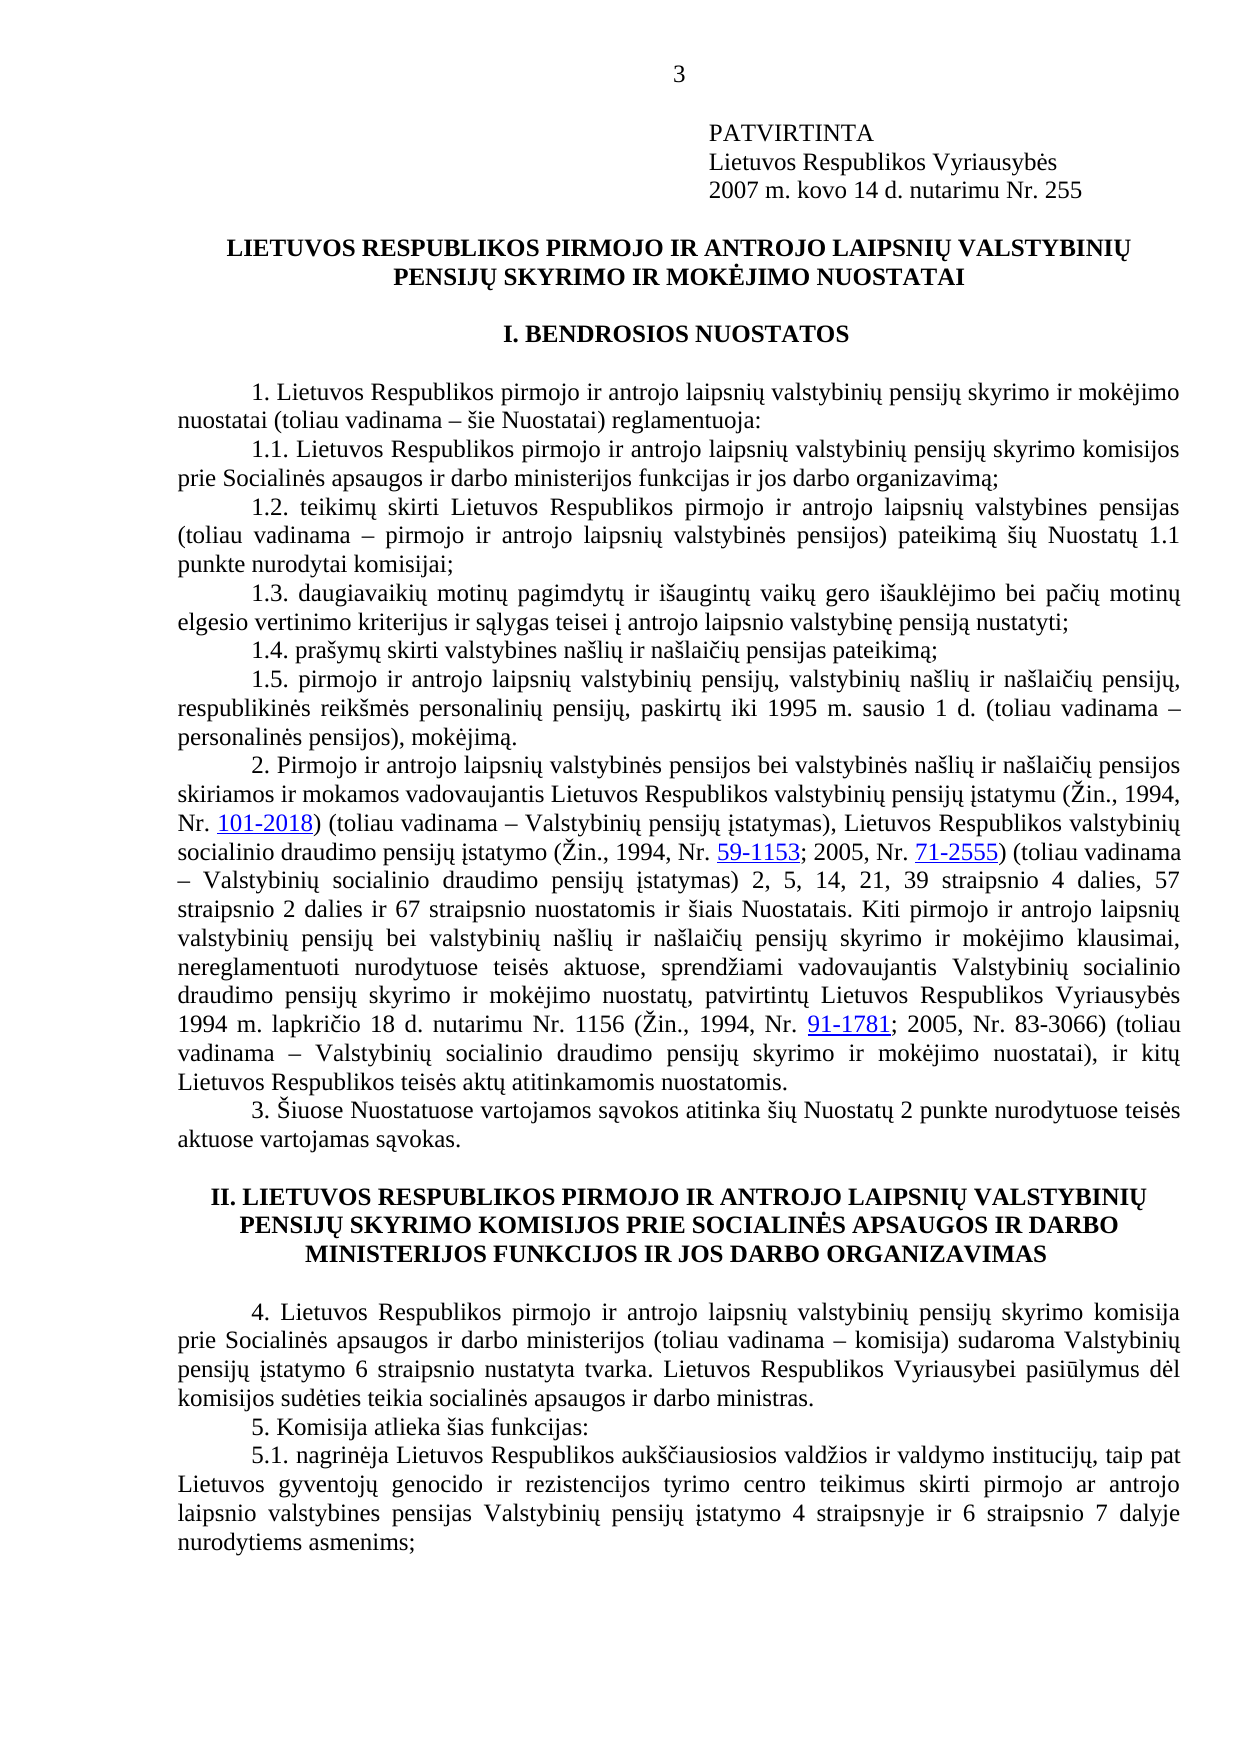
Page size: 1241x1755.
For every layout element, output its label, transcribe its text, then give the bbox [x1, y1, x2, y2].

text Lietuvos Respublikos Vyriausybės [177, 147, 1181, 176]
text 3. Šiuose Nuostatuose vartojamos sąvokos atitinka šių Nuostatų 2 punkte nurodytuose teisės aktuose vartojamas sąvokas. [177, 1096, 1181, 1153]
text 1.1. Lietuvos Respublikos pirmojo ir antrojo laipsnių valstybinių pensijų skyrimo komisijos prie Socialinės apsaugos ir darbo ministerijos funkcijas ir jos darbo organizavimą; [177, 434, 1181, 492]
text 1.3. daugiavaikių motinų pagimdytų ir išaugintų vaikų gero išauklėjimo bei pačių motinų elgesio vertinimo kriterijus ir sąlygas teisei į antrojo laipsnio valstybinę pensiją nustatyti; [177, 578, 1181, 636]
text 1.5. pirmojo ir antrojo laipsnių valstybinių pensijų, valstybinių našlių ir našlaičių pensijų, respublikinės reikšmės personalinių pensijų, paskirtų iki 1995 m. sausio 1 d. (toliau vadinama – personalinės pensijos), mokėjimą. [177, 664, 1181, 751]
text PATVIRTINTA [709, 118, 1181, 147]
text I. BENDROSIOS NUOSTATOS [177, 319, 1181, 348]
text 2. Pirmojo ir antrojo laipsnių valstybinės pensijos bei valstybinės našlių ir našlaičių pensijos skiriamos ir mokamos vadovaujantis Lietuvos Respublikos valstybinių pensijų įstatymu (Žin., 1994, Nr. 101-2018) (toliau vadinama – Valstybinių pensijų įstatymas), Lietuvos Respublikos valstybinių socialinio draudimo pensijų įstatymo (Žin., 1994, Nr. 59-1153; 2005, Nr. 71-2555) (toliau vadinama – Valstybinių socialinio draudimo pensijų įstatymas) 2, 5, 14, 21, 39 straipsnio 4 dalies, 57 straipsnio 2 dalies ir 67 straipsnio nuostatomis ir šiais Nuostatais. Kiti pirmojo ir antrojo laipsnių valstybinių pensijų bei valstybinių našlių ir našlaičių pensijų skyrimo ir mokėjimo klausimai, nereglamentuoti nurodytuose teisės aktuose, sprendžiami vadovaujantis Valstybinių socialinio draudimo pensijų skyrimo ir mokėjimo nuostatų, patvirtintų Lietuvos Respublikos Vyriausybės 1994 m. lapkričio 18 d. nutarimu Nr. 1156 (Žin., 1994, Nr. 91-1781; 2005, Nr. 83-3066) (toliau vadinama – Valstybinių socialinio draudimo pensijų skyrimo ir mokėjimo nuostatai), ir kitų Lietuvos Respublikos teisės aktų atitinkamomis nuostatomis. [177, 751, 1181, 1096]
text 5. Komisija atlieka šias funkcijas: [177, 1412, 1181, 1441]
text 2007 m. kovo 14 d. nutarimu Nr. 255 [177, 176, 1181, 204]
text 5.1. nagrinėja Lietuvos Respublikos aukščiausiosios valdžios ir valdymo institucijų, taip pat Lietuvos gyventojų genocido ir rezistencijos tyrimo centro teikimus skirti pirmojo ar antrojo laipsnio valstybines pensijas Valstybinių pensijų įstatymo 4 straipsnyje ir 6 straipsnio 7 dalyje nurodytiems asmenims; [177, 1441, 1181, 1556]
text 4. Lietuvos Respublikos pirmojo ir antrojo laipsnių valstybinių pensijų skyrimo komisija prie Socialinės apsaugos ir darbo ministerijos (toliau vadinama – komisija) sudaroma Valstybinių pensijų įstatymo 6 straipsnio nustatyta tvarka. Lietuvos Respublikos Vyriausybei pasiūlymus dėl komisijos sudėties teikia socialinės apsaugos ir darbo ministras. [177, 1297, 1181, 1412]
text LIETUVOS RESPUBLIKOS PIRMOJO IR ANTROJO LAIPSNIŲ VALSTYBINIŲ PENSIJŲ SKYRIMO IR MOKĖJIMO NUOSTATAI [177, 233, 1181, 291]
text 1. Lietuvos Respublikos pirmojo ir antrojo laipsnių valstybinių pensijų skyrimo ir mokėjimo nuostatai (toliau vadinama – šie Nuostatai) reglamentuoja: [177, 377, 1181, 434]
text II. LIETUVOS RESPUBLIKOS PIRMOJO IR ANTROJO LAIPSNIŲ VALSTYBINIŲ PENSIJŲ SKYRIMO KOMISIJOS PRIE SOCIALINĖS APSAUGOS IR DARBO MINISTERIJOS FUNKCIJOS IR JOS DARBO ORGANIZAVIMAS [177, 1182, 1181, 1268]
text 1.2. teikimų skirti Lietuvos Respublikos pirmojo ir antrojo laipsnių valstybines pensijas (toliau vadinama – pirmojo ir antrojo laipsnių valstybinės pensijos) pateikimą šių Nuostatų 1.1 punkte nurodytai komisijai; [177, 492, 1181, 578]
text 1.4. prašymų skirti valstybines našlių ir našlaičių pensijas pateikimą; [177, 636, 1181, 664]
